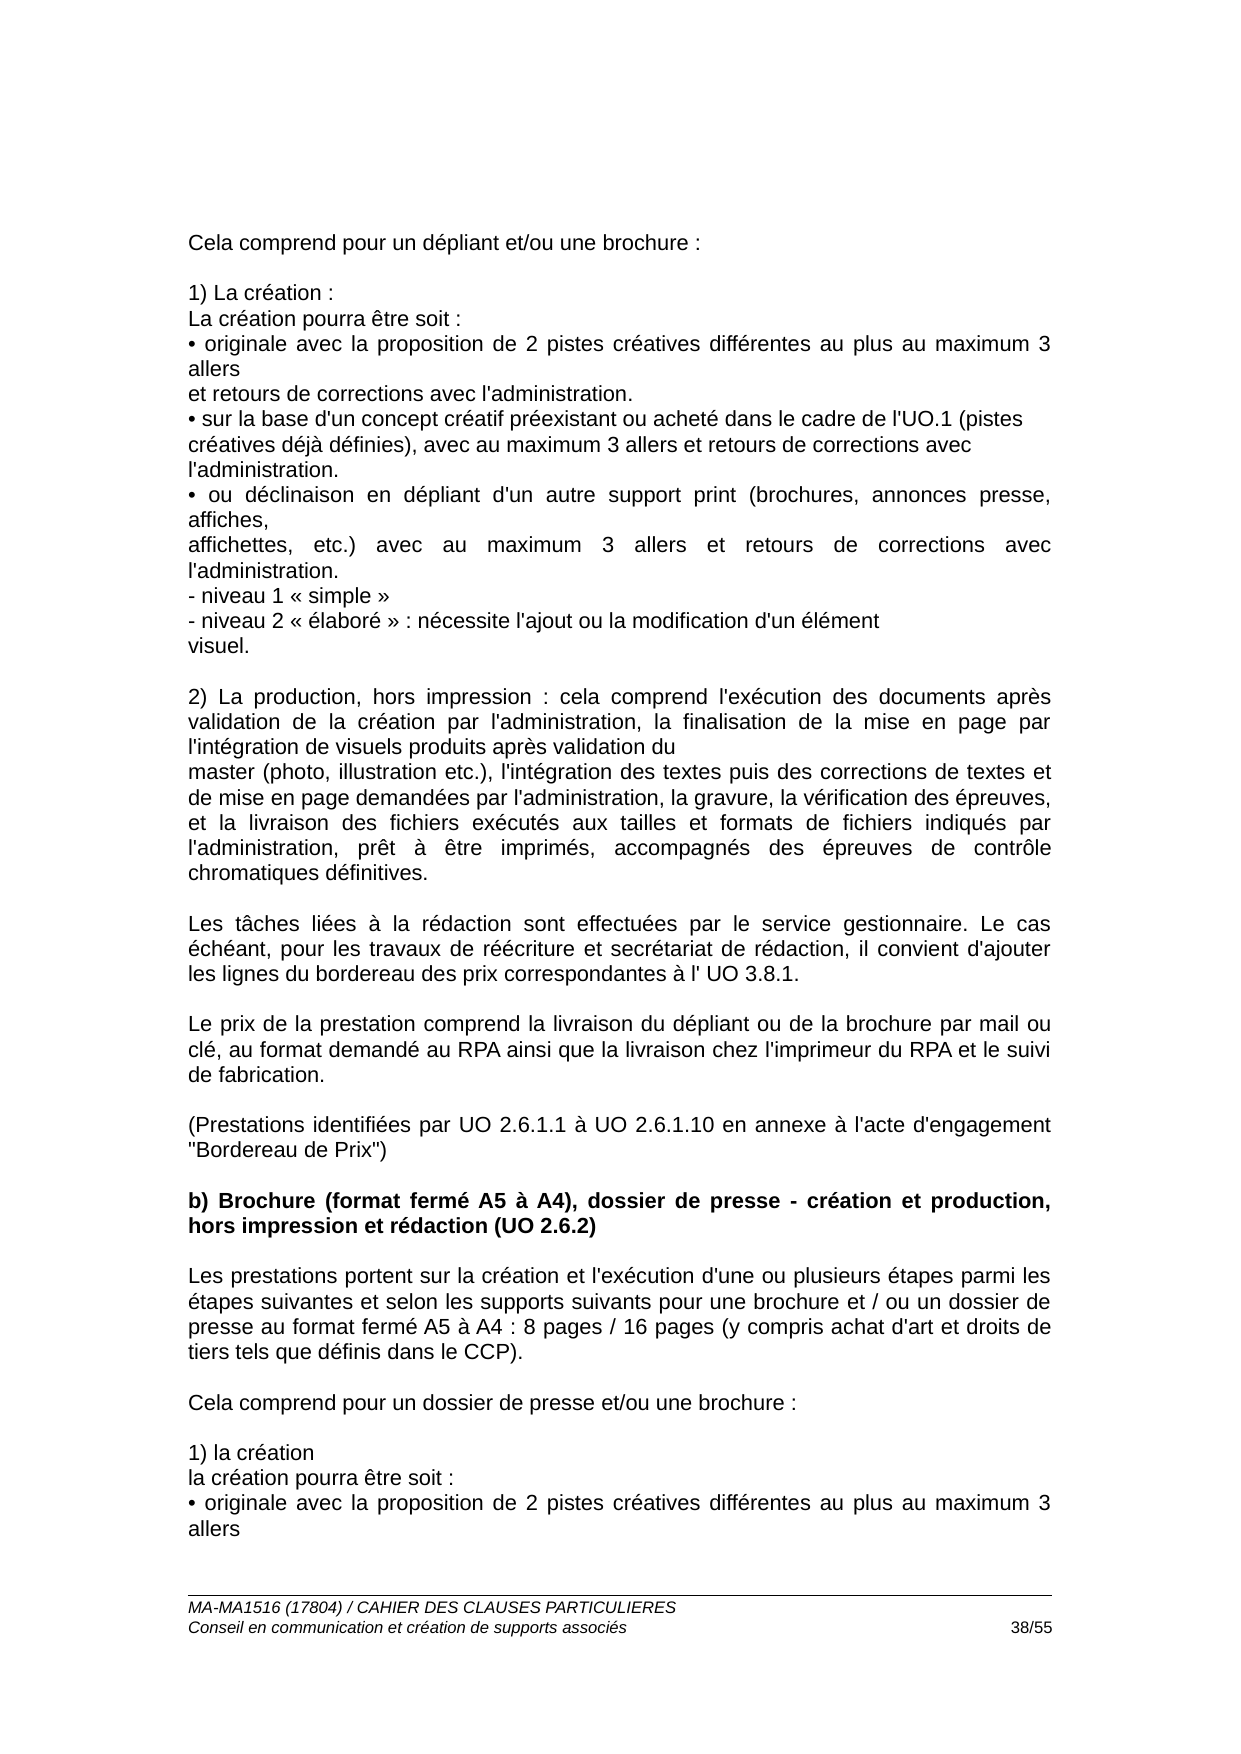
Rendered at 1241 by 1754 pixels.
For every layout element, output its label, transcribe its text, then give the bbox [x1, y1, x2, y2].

text La création pourra être soit : [188, 305, 1052, 331]
text 1) la création [188, 1440, 1052, 1465]
text (Prestations identifiées par UO 2.6.1.1 à UO 2.6.1.10 en annexe à l'acte d'engagement "Bordereau de Prix") [188, 1112, 1052, 1162]
text Les tâches liées à la rédaction sont effectuées par le service gestionnaire. Le cas échéant, pour les travaux de réécriture et secrétariat de rédaction, il convient d'ajouter les lignes du bordereau des prix correspondantes à l' UO 3.8.1. [188, 910, 1052, 986]
text b) Brochure (format fermé A5 à A4), dossier de presse - création et production, hors impression et rédaction (UO 2.6.2) [188, 1188, 1052, 1238]
text • ou déclinaison en dépliant d'un autre support print (brochures, annonces presse, affiches, [188, 482, 1052, 532]
text • originale avec la proposition de 2 pistes créatives différentes au plus au maximum 3 allers [188, 1490, 1052, 1541]
text et retours de corrections avec l'administration. [188, 381, 1052, 406]
text Cela comprend pour un dossier de presse et/ou une brochure : [188, 1389, 1052, 1414]
text affichettes, etc.) avec au maximum 3 allers et retours de corrections avec l'administration. [188, 532, 1052, 583]
text Les prestations portent sur la création et l'exécution d'une ou plusieurs étapes parmi les étapes suivantes et selon les supports suivants pour une brochure et / ou un dossier de presse au format fermé A5 à A4 : 8 pages / 16 pages (y compris achat d'art et droits de tiers tels que définis dans le CCP). [188, 1263, 1052, 1364]
text la création pourra être soit : [188, 1465, 1052, 1490]
text l'administration. [188, 457, 1052, 482]
text • originale avec la proposition de 2 pistes créatives différentes au plus au maximum 3 allers [188, 331, 1052, 381]
text 1) La création : [188, 280, 1052, 305]
text visuel. [188, 633, 1052, 658]
text Le prix de la prestation comprend la livraison du dépliant ou de la brochure par mail ou clé, au format demandé au RPA ainsi que la livraison chez l'imprimeur du RPA et le suivi de fabrication. [188, 1011, 1052, 1087]
text - niveau 1 « simple » [188, 583, 1052, 608]
text • sur la base d'un concept créatif préexistant ou acheté dans le cadre de l'UO.1 (pistes [188, 406, 1052, 431]
text - niveau 2 « élaboré » : nécessite l'ajout ou la modification d'un élément [188, 608, 1052, 633]
text créatives déjà définies), avec au maximum 3 allers et retours de corrections avec [188, 431, 1052, 457]
text Cela comprend pour un dépliant et/ou une brochure : [188, 230, 1052, 255]
text master (photo, illustration etc.), l'intégration des textes puis des corrections de textes et de mise en page demandées par l'administration, la gravure, la vérification des épreuves, et la livraison des fichiers exécutés aux tailles et formats de fichiers indiqués par l'administration, prêt à être imprimés, accompagnés des épreuves de contrôle chromatiques définitives. [188, 759, 1052, 885]
text 2) La production, hors impression : cela comprend l'exécution des documents après validation de la création par l'administration, la finalisation de la mise en page par l'intégration de visuels produits après validation du [188, 683, 1052, 759]
